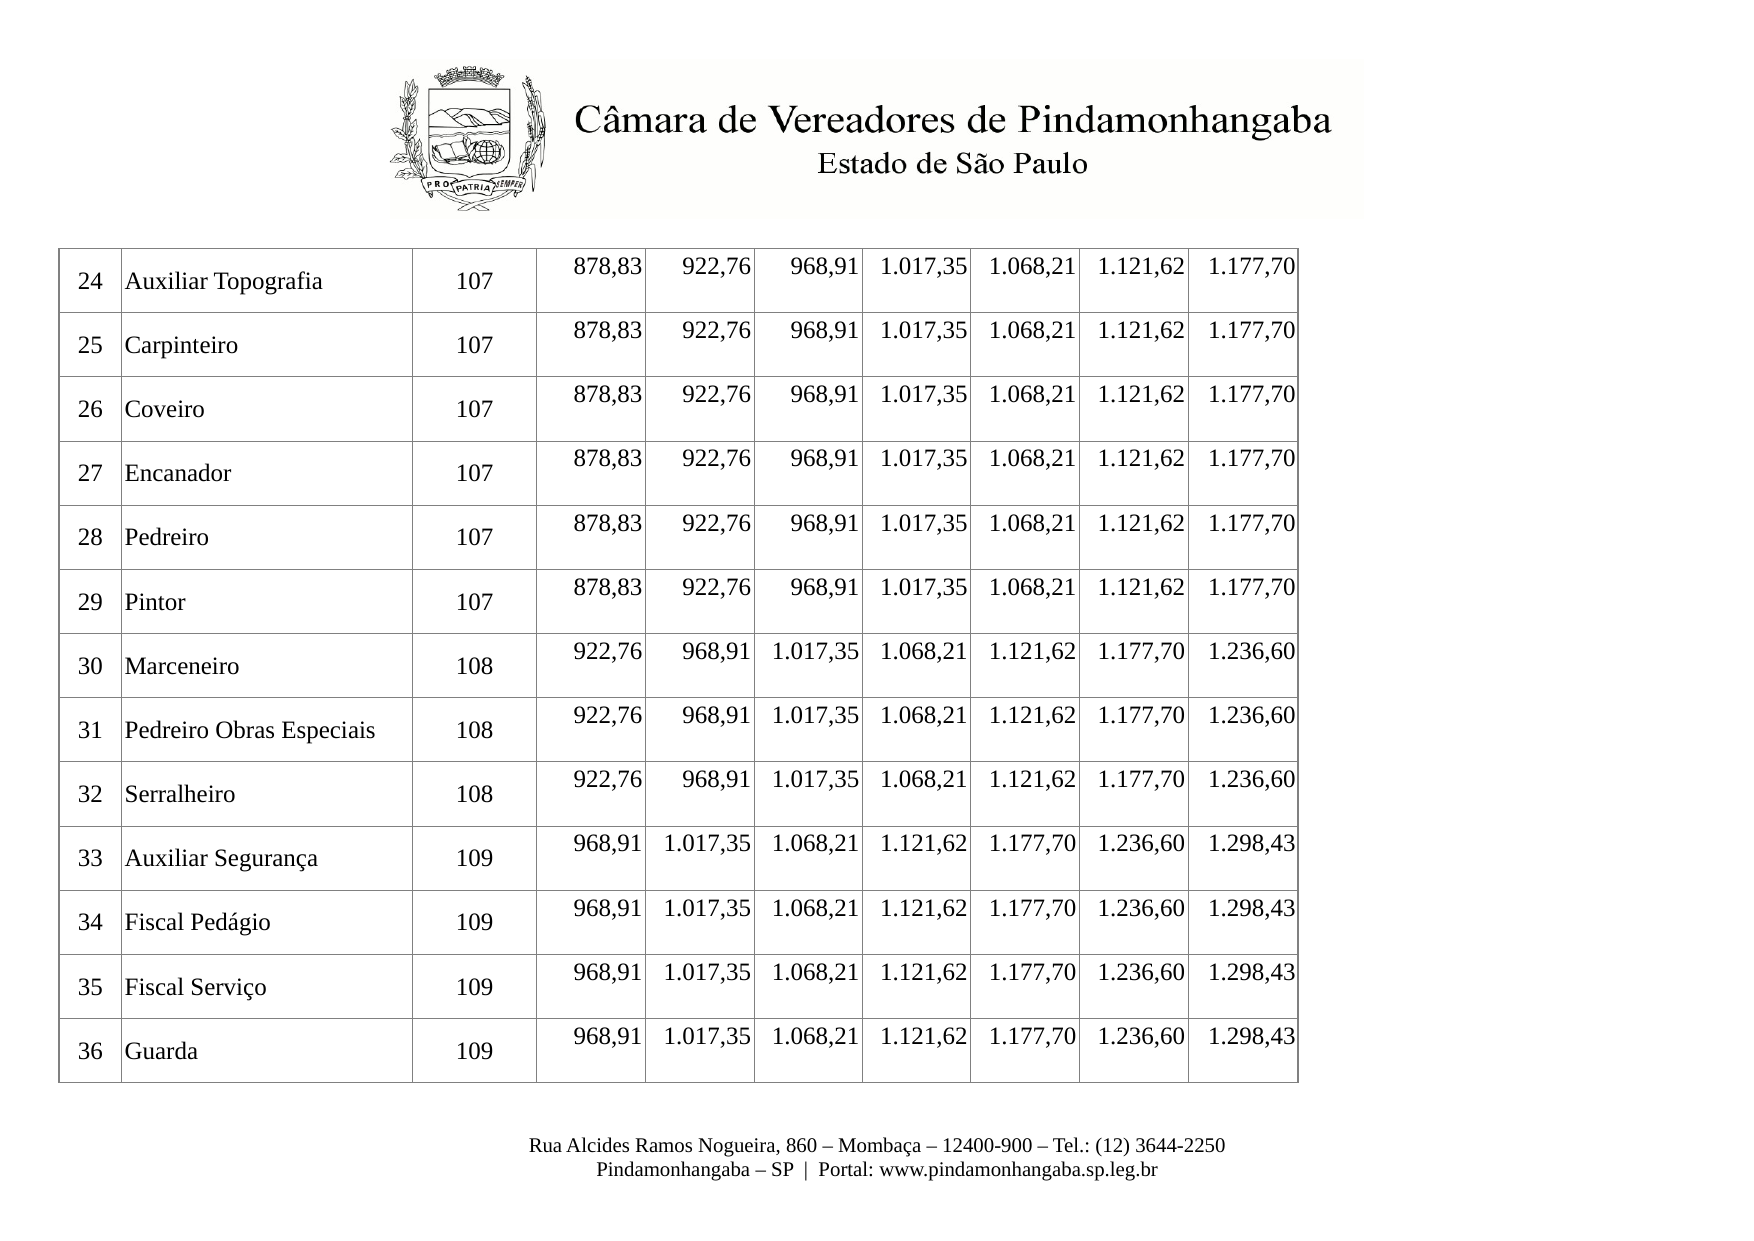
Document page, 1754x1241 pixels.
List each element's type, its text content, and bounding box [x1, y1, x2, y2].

table_cell 1.017,35 [646, 891, 754, 954]
table_cell 1.017,35 [755, 762, 862, 826]
table_cell 109 [413, 891, 536, 954]
table_cell 922,76 [537, 698, 645, 761]
table_cell 1.121,62 [1080, 570, 1188, 633]
table_cell 922,76 [646, 506, 754, 569]
table_cell 1.177,70 [1189, 249, 1297, 312]
table_cell 107 [413, 377, 536, 441]
table_cell 922,76 [537, 762, 645, 826]
table_cell 1.017,35 [863, 313, 970, 376]
table_cell 1.177,70 [1080, 762, 1188, 826]
table_cell 25 [60, 313, 121, 376]
table_cell 1.177,70 [971, 955, 1079, 1018]
table_cell 968,91 [755, 377, 862, 441]
table_cell 1.121,62 [971, 762, 1079, 826]
table_cell 1.017,35 [646, 1019, 754, 1082]
table_cell 1.298,43 [1189, 1019, 1297, 1082]
table_cell 1.121,62 [863, 955, 970, 1018]
table_cell 1.236,60 [1080, 955, 1188, 1018]
table_cell 32 [60, 762, 121, 826]
table_cell 968,91 [646, 698, 754, 761]
table_cell Fiscal Pedágio [122, 891, 412, 954]
table_cell 33 [60, 827, 121, 890]
table_cell 108 [413, 698, 536, 761]
table_cell 27 [60, 442, 121, 505]
table_cell 107 [413, 249, 536, 312]
table_cell 24 [60, 249, 121, 312]
table_cell Auxiliar Topografia [122, 249, 412, 312]
table_cell 1.121,62 [1080, 377, 1188, 441]
table_cell 1.236,60 [1189, 698, 1297, 761]
table_cell Encanador [122, 442, 412, 505]
table_cell 1.068,21 [755, 827, 862, 890]
table_cell 1.121,62 [971, 698, 1079, 761]
table_cell 1.017,35 [646, 955, 754, 1018]
table_cell Pedreiro [122, 506, 412, 569]
table_cell 29 [60, 570, 121, 633]
table_cell 1.298,43 [1189, 955, 1297, 1018]
table_cell 1.017,35 [863, 249, 970, 312]
table_cell 1.068,21 [971, 249, 1079, 312]
table_cell 878,83 [537, 377, 645, 441]
table_cell 109 [413, 1019, 536, 1082]
table_cell 1.017,35 [755, 698, 862, 761]
table_cell 968,91 [755, 249, 862, 312]
table_cell 1.068,21 [971, 442, 1079, 505]
table_cell 1.068,21 [755, 955, 862, 1018]
table_cell 922,76 [646, 570, 754, 633]
table_cell Pedreiro Obras Especiais [122, 698, 412, 761]
table_cell Fiscal Serviço [122, 955, 412, 1018]
table_cell 1.017,35 [863, 506, 970, 569]
table_cell 1.068,21 [971, 570, 1079, 633]
table_cell 1.236,60 [1080, 891, 1188, 954]
table_cell 1.068,21 [863, 762, 970, 826]
table_cell 107 [413, 506, 536, 569]
table_cell 968,91 [537, 955, 645, 1018]
table_cell 28 [60, 506, 121, 569]
table_cell 968,91 [755, 442, 862, 505]
table_cell 1.017,35 [863, 442, 970, 505]
table_cell 1.298,43 [1189, 891, 1297, 954]
picture [389, 59, 1365, 219]
table_cell 108 [413, 634, 536, 697]
table_cell 968,91 [646, 762, 754, 826]
table_cell 1.236,60 [1189, 634, 1297, 697]
table_cell 968,91 [537, 827, 645, 890]
table_cell 968,91 [537, 891, 645, 954]
table_cell 1.177,70 [1189, 506, 1297, 569]
table_cell Guarda [122, 1019, 412, 1082]
table_cell 36 [60, 1019, 121, 1082]
table_cell 107 [413, 570, 536, 633]
table_cell 26 [60, 377, 121, 441]
table_cell 1.068,21 [755, 891, 862, 954]
table_cell 878,83 [537, 506, 645, 569]
table_cell Carpinteiro [122, 313, 412, 376]
table_cell 1.068,21 [863, 698, 970, 761]
table_cell 108 [413, 762, 536, 826]
table_cell 968,91 [755, 506, 862, 569]
table_cell 878,83 [537, 249, 645, 312]
table_cell 1.236,60 [1080, 827, 1188, 890]
table_cell 1.177,70 [1080, 698, 1188, 761]
table_cell 878,83 [537, 313, 645, 376]
table_cell 968,91 [755, 570, 862, 633]
table_cell 1.068,21 [971, 506, 1079, 569]
table_cell 922,76 [537, 634, 645, 697]
table_cell 1.017,35 [646, 827, 754, 890]
table_cell 1.177,70 [1189, 377, 1297, 441]
table_cell 968,91 [537, 1019, 645, 1082]
table_cell 1.236,60 [1189, 762, 1297, 826]
table_cell 109 [413, 827, 536, 890]
table_cell 1.121,62 [1080, 249, 1188, 312]
table_cell 1.017,35 [863, 570, 970, 633]
table_cell 1.121,62 [863, 1019, 970, 1082]
table_cell 1.068,21 [971, 313, 1079, 376]
table_cell 1.121,62 [1080, 506, 1188, 569]
table_cell 922,76 [646, 377, 754, 441]
table_cell 1.068,21 [863, 634, 970, 697]
table_cell 1.177,70 [1189, 570, 1297, 633]
table_cell 107 [413, 313, 536, 376]
table_cell 30 [60, 634, 121, 697]
table_cell 1.121,62 [1080, 313, 1188, 376]
table_cell Serralheiro [122, 762, 412, 826]
table_cell 1.017,35 [863, 377, 970, 441]
table_cell Marceneiro [122, 634, 412, 697]
table_cell 1.236,60 [1080, 1019, 1188, 1082]
table_cell 31 [60, 698, 121, 761]
table_cell 968,91 [755, 313, 862, 376]
table_cell 968,91 [646, 634, 754, 697]
table_cell 1.177,70 [971, 891, 1079, 954]
table_cell 878,83 [537, 570, 645, 633]
table_cell 35 [60, 955, 121, 1018]
table_cell 1.068,21 [971, 377, 1079, 441]
table_cell 1.177,70 [971, 1019, 1079, 1082]
table_cell 1.298,43 [1189, 827, 1297, 890]
table_cell 1.121,62 [863, 891, 970, 954]
table_cell 109 [413, 955, 536, 1018]
table_cell 922,76 [646, 249, 754, 312]
table_cell Coveiro [122, 377, 412, 441]
table_cell Pintor [122, 570, 412, 633]
table_cell 1.121,62 [971, 634, 1079, 697]
table_cell 878,83 [537, 442, 645, 505]
table_cell 1.121,62 [1080, 442, 1188, 505]
table_cell Auxiliar Segurança [122, 827, 412, 890]
table_cell 922,76 [646, 313, 754, 376]
table_cell 1.068,21 [755, 1019, 862, 1082]
table_cell 1.177,70 [1080, 634, 1188, 697]
table_cell 1.177,70 [1189, 442, 1297, 505]
table_cell 107 [413, 442, 536, 505]
table_cell 34 [60, 891, 121, 954]
table_cell 1.177,70 [1189, 313, 1297, 376]
table_cell 922,76 [646, 442, 754, 505]
table_cell 1.121,62 [863, 827, 970, 890]
table_cell 1.017,35 [755, 634, 862, 697]
table_cell 1.177,70 [971, 827, 1079, 890]
